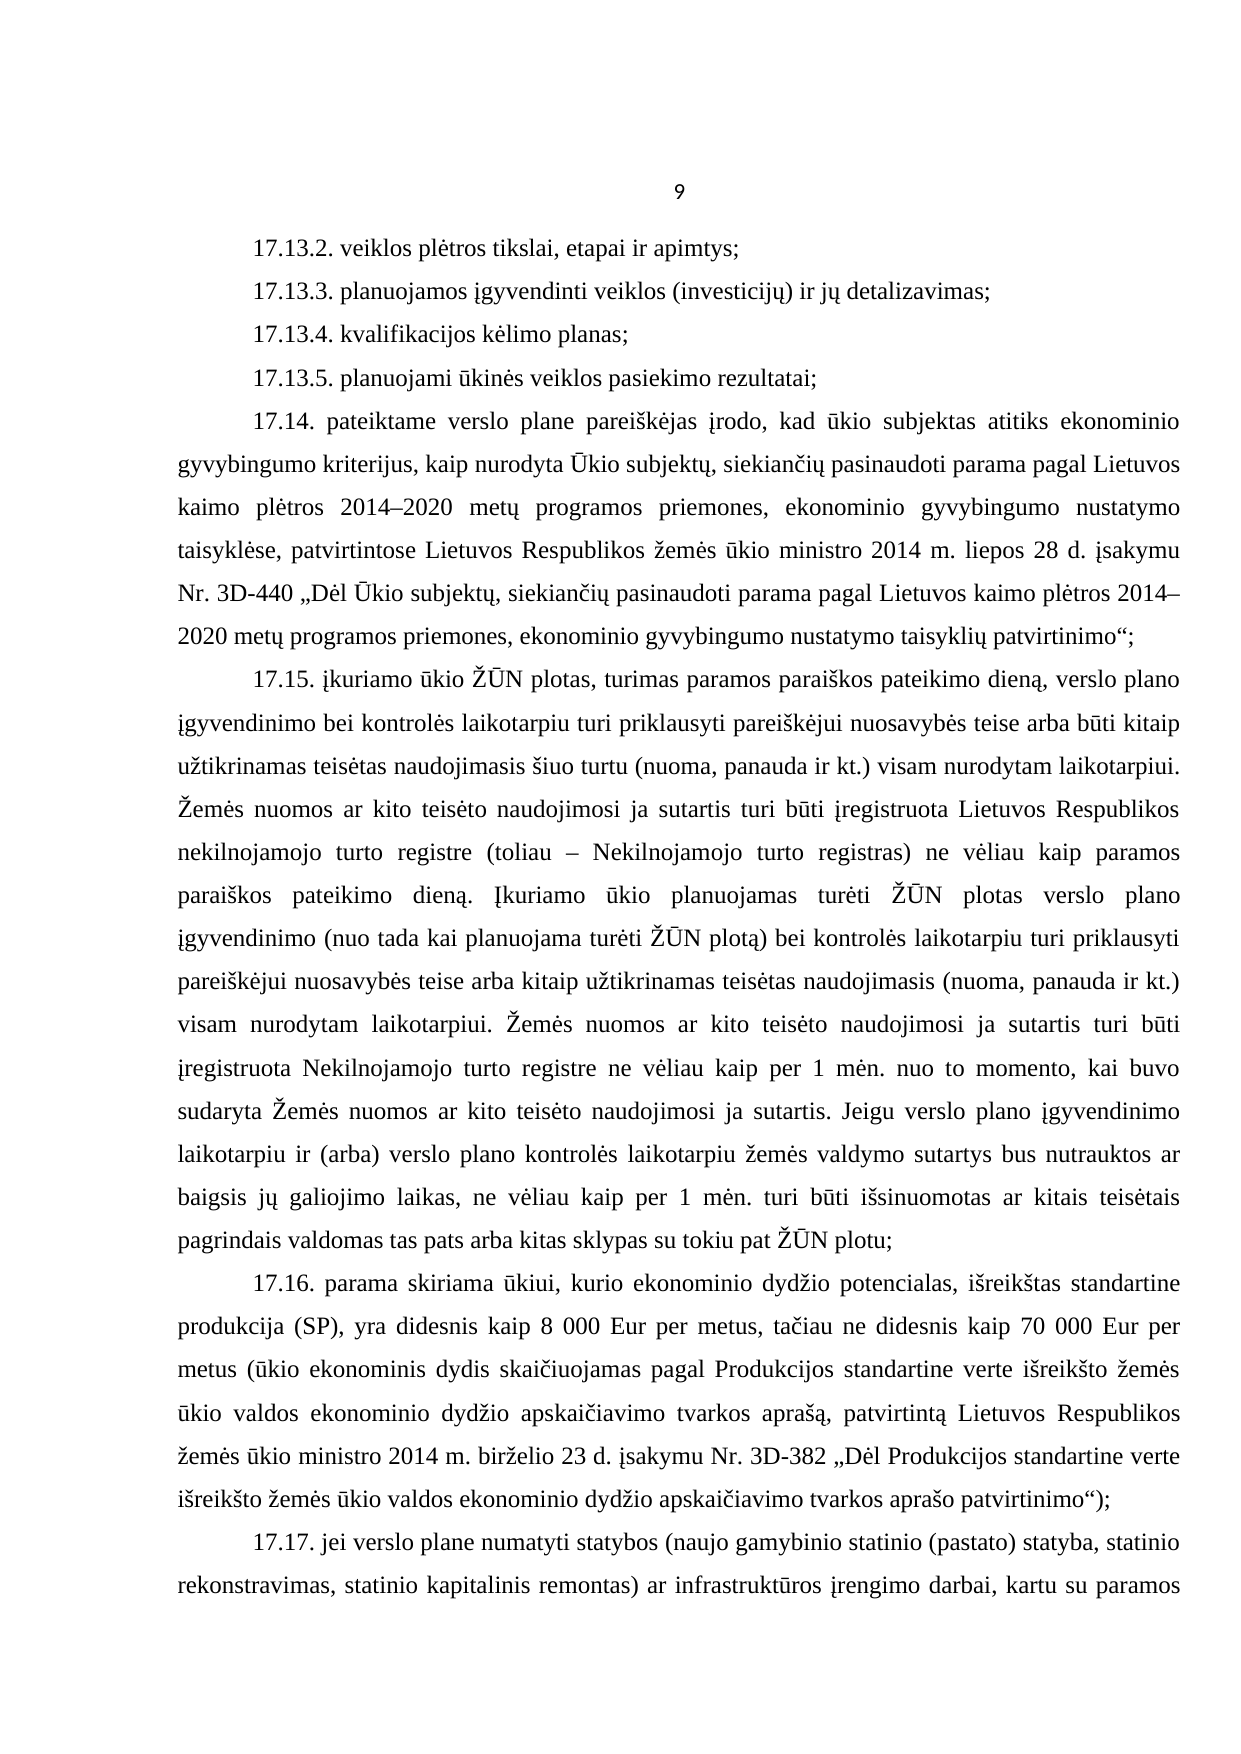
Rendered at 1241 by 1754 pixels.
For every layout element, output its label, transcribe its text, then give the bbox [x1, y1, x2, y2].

text 17.13.2. veiklos plėtros tikslai, etapai ir apimtys; [177, 233, 1181, 262]
text 17.13.3. planuojamos įgyvendinti veiklos (investicijų) ir jų detalizavimas; [177, 276, 1181, 305]
text 17.13.5. planuojami ūkinės veiklos pasiekimo rezultatai; [177, 363, 1181, 391]
text 17.16. parama skiriama ūkiui, kurio ekonominio dydžio potencialas, išreikštas standartine produkcija (SP), yra didesnis kaip 8 000 Eur per metus, tačiau ne didesnis kaip 70 000 Eur per metus (ūkio ekonominis dydis skaičiuojamas pagal Produkcijos standartine verte išreikšto žemės ūkio valdos ekonominio dydžio apskaičiavimo tvarkos aprašą, patvirtintą Lietuvos Respublikos žemės ūkio ministro 2014 m. birželio 23 d. įsakymu Nr. 3D-382 „Dėl Produkcijos standartine verte išreikšto žemės ūkio valdos ekonominio dydžio apskaičiavimo tvarkos aprašo patvirtinimo“); [177, 1268, 1181, 1513]
text 17.17. jei verslo plane numatyti statybos (naujo gamybinio statinio (pastato) statyba, statinio rekonstravimas, statinio kapitalinis remontas) ar infrastruktūros įrengimo darbai, kartu su paramos [177, 1527, 1181, 1599]
text 17.14. pateiktame verslo plane pareiškėjas įrodo, kad ūkio subjektas atitiks ekonominio gyvybingumo kriterijus, kaip nurodyta Ūkio subjektų, siekiančių pasinaudoti parama pagal Lietuvos kaimo plėtros 2014–2020 metų programos priemones, ekonominio gyvybingumo nustatymo taisyklėse, patvirtintose Lietuvos Respublikos žemės ūkio ministro 2014 m. liepos 28 d. įsakymu Nr. 3D-440 „Dėl Ūkio subjektų, siekiančių pasinaudoti parama pagal Lietuvos kaimo plėtros 2014–2020 metų programos priemones, ekonominio gyvybingumo nustatymo taisyklių patvirtinimo“; [177, 406, 1181, 650]
text 17.13.4. kvalifikacijos kėlimo planas; [177, 319, 1181, 348]
text 17.15. įkuriamo ūkio ŽŪN plotas, turimas paramos paraiškos pateikimo dieną, verslo plano įgyvendinimo bei kontrolės laikotarpiu turi priklausyti pareiškėjui nuosavybės teise arba būti kitaip užtikrinamas teisėtas naudojimasis šiuo turtu (nuoma, panauda ir kt.) visam nurodytam laikotarpiui. Žemės nuomos ar kito teisėto naudojimosi ja sutartis turi būti įregistruota Lietuvos Respublikos nekilnojamojo turto registre (toliau – Nekilnojamojo turto registras) ne vėliau kaip paramos paraiškos pateikimo dieną. Įkuriamo ūkio planuojamas turėti ŽŪN plotas verslo plano įgyvendinimo (nuo tada kai planuojama turėti ŽŪN plotą) bei kontrolės laikotarpiu turi priklausyti pareiškėjui nuosavybės teise arba kitaip užtikrinamas teisėtas naudojimasis (nuoma, panauda ir kt.) visam nurodytam laikotarpiui. Žemės nuomos ar kito teisėto naudojimosi ja sutartis turi būti įregistruota Nekilnojamojo turto registre ne vėliau kaip per 1 mėn. nuo to momento, kai buvo sudaryta Žemės nuomos ar kito teisėto naudojimosi ja sutartis. Jeigu verslo plano įgyvendinimo laikotarpiu ir (arba) verslo plano kontrolės laikotarpiu žemės valdymo sutartys bus nutrauktos ar baigsis jų galiojimo laikas, ne vėliau kaip per 1 mėn. turi būti išsinuomotas ar kitais teisėtais pagrindais valdomas tas pats arba kitas sklypas su tokiu pat ŽŪN plotu; [177, 664, 1181, 1254]
